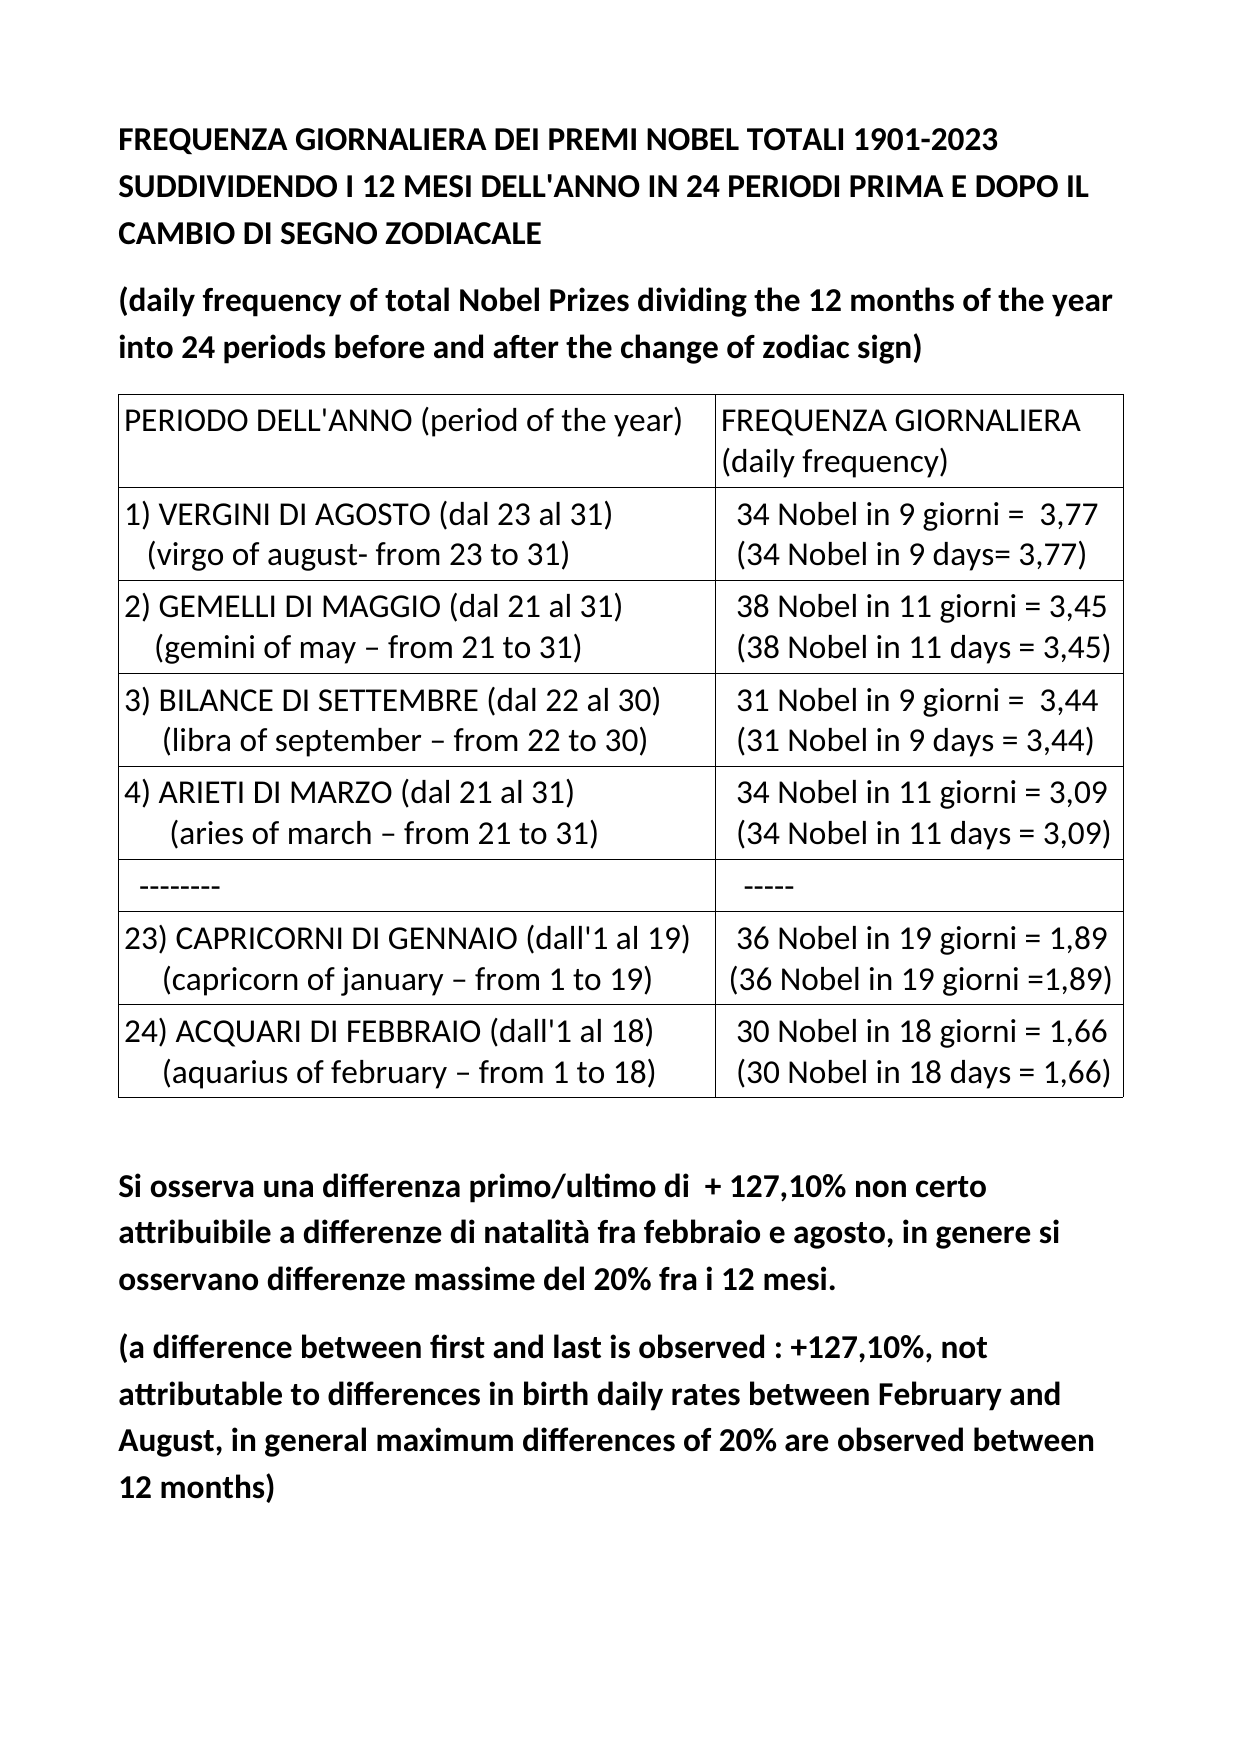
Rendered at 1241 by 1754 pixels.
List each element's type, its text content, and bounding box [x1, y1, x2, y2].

table_cell 23) CAPRICORNI DI GENNAIO (dall'1 al 19) (capricorn of january – from 1 to 19) [119, 912, 715, 1004]
table_cell 38 Nobel in 11 giorni = 3,45 (38 Nobel in 11 days = 3,45) [716, 581, 1123, 673]
table_cell 1) VERGINI DI AGOSTO (dal 23 al 31) (virgo of august- from 23 to 31) [119, 488, 715, 580]
table_cell 34 Nobel in 9 giorni = 3,77 (34 Nobel in 9 days= 3,77) [716, 488, 1123, 580]
table_cell 4) ARIETI DI MARZO (dal 21 al 31) (aries of march – from 21 to 31) [119, 767, 715, 859]
table_cell 36 Nobel in 19 giorni = 1,89 (36 Nobel in 19 giorni =1,89) [716, 912, 1123, 1004]
table_cell 3) BILANCE DI SETTEMBRE (dal 22 al 30) (libra of september – from 22 to 30) [119, 674, 715, 766]
table_cell ----- [716, 860, 1123, 911]
text (daily frequency of total Nobel Prizes dividing the 12 months of the year into 24 periods before and after the change of zodiac sign) [118, 279, 1122, 367]
table_cell 24) ACQUARI DI FEBBRAIO (dall'1 al 18) (aquarius of february – from 1 to 18) [119, 1005, 715, 1097]
text FREQUENZA GIORNALIERA DEI PREMI NOBEL TOTALI 1901-2023 SUDDIVIDENDO I 12 MESI DELL'ANNO IN 24 PERIODI PRIMA E DOPO IL CAMBIO DI SEGNO ZODIACALE [118, 118, 1122, 252]
text (a difference between first and last is observed : +127,10%, not attributable to differences in birth daily rates between February and August, in general maximum differences of 20% are observed between 12 months) [118, 1326, 1122, 1507]
table_cell 30 Nobel in 18 giorni = 1,66 (30 Nobel in 18 days = 1,66) [716, 1005, 1123, 1097]
table_cell 34 Nobel in 11 giorni = 3,09 (34 Nobel in 11 days = 3,09) [716, 767, 1123, 859]
text Si osserva una differenza primo/ultimo di + 127,10% non certo attribuibile a differenze di natalità fra febbraio e agosto, in genere si osservano differenze massime del 20% fra i 12 mesi. [118, 1165, 1122, 1299]
table_cell 2) GEMELLI DI MAGGIO (dal 21 al 31) (gemini of may – from 21 to 31) [119, 581, 715, 673]
table_cell -------- [119, 860, 715, 911]
table_header PERIODO DELL'ANNO (period of the year) [119, 395, 715, 487]
table_cell 31 Nobel in 9 giorni = 3,44 (31 Nobel in 9 days = 3,44) [716, 674, 1123, 766]
table_header FREQUENZA GIORNALIERA (daily frequency) [716, 395, 1123, 487]
